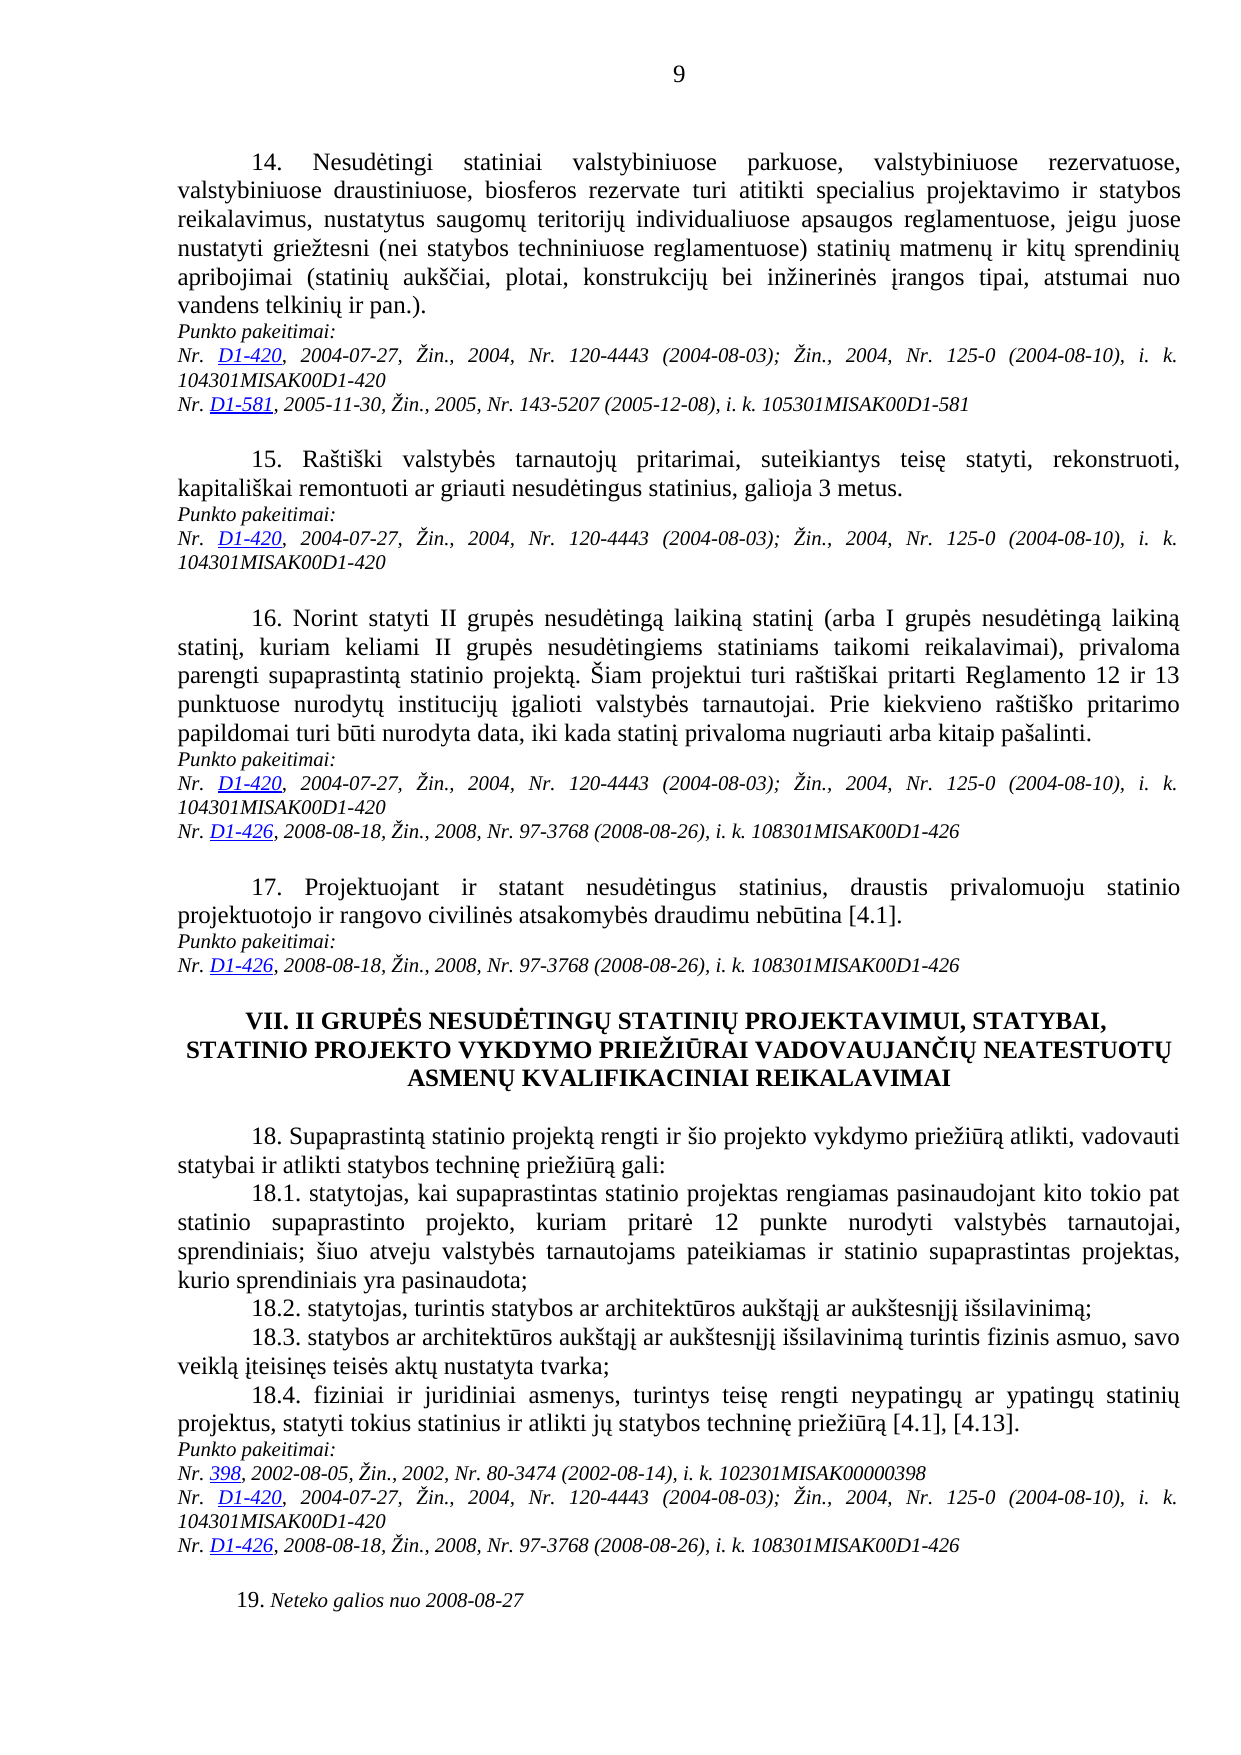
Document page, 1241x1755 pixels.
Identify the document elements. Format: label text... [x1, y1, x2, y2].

text Punkto pakeitimai: [177, 319, 1181, 343]
text 19. Neteko galios nuo 2008-08-27 [177, 1586, 1181, 1613]
text 18.4. fiziniai ir juridiniai asmenys, turintys teisę rengti neypatingų ar ypatingų statinių projektus, statyti tokius statinius ir atlikti jų statybos techninę priežiūrą [4.1], [4.13]. [177, 1380, 1181, 1437]
text 14. Nesudėtingi statiniai valstybiniuose parkuose, valstybiniuose rezervatuose, valstybiniuose draustiniuose, biosferos rezervate turi atitikti specialius projektavimo ir statybos reikalavimus, nustatytus saugomų teritorijų individualiuose apsaugos reglamentuose, jeigu juose nustatyti griežtesni (nei statybos techniniuose reglamentuose) statinių matmenų ir kitų sprendinių apribojimai (statinių aukščiai, plotai, konstrukcijų bei inžinerinės įrangos tipai, atstumai nuo vandens telkinių ir pan.). [177, 147, 1181, 319]
text VII. II grupės nesudėtingų statinių projektavimui, statybai, [177, 1006, 1181, 1035]
text Punkto pakeitimai: [177, 929, 1181, 953]
text Nr. D1-420, 2004-07-27, Žin., 2004, Nr. 120-4443 (2004-08-03); Žin., 2004, Nr. 125-0 (2004-08-10), i. k. 104301MISAK00D1-420 [177, 343, 1181, 392]
text Nr. D1-420, 2004-07-27, Žin., 2004, Nr. 120-4443 (2004-08-03); Žin., 2004, Nr. 125-0 (2004-08-10), i. k. 104301MISAK00D1-420 [177, 1485, 1181, 1533]
text 16. Norint statyti II grupės nesudėtingą laikiną statinį (arba I grupės nesudėtingą laikiną statinį, kuriam keliami II grupės nesudėtingiems statiniams taikomi reikalavimai), privaloma parengti supaprastintą statinio projektą. Šiam projektui turi raštiškai pritarti Reglamento 12 ir 13 punktuose nurodytų institucijų įgalioti valstybės tarnautojai. Prie kiekvieno raštiško pritarimo papildomai turi būti nurodyta data, iki kada statinį privaloma nugriauti arba kitaip pašalinti. [177, 603, 1181, 747]
text 18.3. statybos ar architektūros aukštąjį ar aukštesnįjį išsilavinimą turintis fizinis asmuo, savo veiklą įteisinęs teisės aktų nustatyta tvarka; [177, 1322, 1181, 1380]
text 17. Projektuojant ir statant nesudėtingus statinius, draustis privalomuoju statinio projektuotojo ir rangovo civilinės atsakomybės draudimu nebūtina [4.1]. [177, 872, 1181, 929]
text 18.1. statytojas, kai supaprastintas statinio projektas rengiamas pasinaudojant kito tokio pat statinio supaprastinto projekto, kuriam pritarė 12 punkte nurodyti valstybės tarnautojai, sprendiniais; šiuo atveju valstybės tarnautojams pateikiamas ir statinio supaprastintas projektas, kurio sprendiniais yra pasinaudota; [177, 1178, 1181, 1293]
text Punkto pakeitimai: [177, 502, 1181, 526]
text 15. Raštiški valstybės tarnautojų pritarimai, suteikiantys teisę statyti, rekonstruoti, kapitališkai remontuoti ar griauti nesudėtingus statinius, galioja 3 metus. [177, 444, 1181, 502]
text Punkto pakeitimai: [177, 747, 1181, 771]
text Nr. D1-420, 2004-07-27, Žin., 2004, Nr. 120-4443 (2004-08-03); Žin., 2004, Nr. 125-0 (2004-08-10), i. k. 104301MISAK00D1-420 [177, 771, 1181, 819]
text 18.2. statytojas, turintis statybos ar architektūros aukštąjį ar aukštesnįjį išsilavinimą; [177, 1293, 1181, 1322]
text Nr. D1-581, 2005-11-30, Žin., 2005, Nr. 143-5207 (2005-12-08), i. k. 105301MISAK00D1-581 [177, 392, 1181, 416]
text 18. Supaprastintą statinio projektą rengti ir šio projekto vykdymo priežiūrą atlikti, vadovauti statybai ir atlikti statybos techninę priežiūrą gali: [177, 1121, 1181, 1178]
text Nr. D1-426, 2008-08-18, Žin., 2008, Nr. 97-3768 (2008-08-26), i. k. 108301MISAK00D1-426 [177, 819, 1181, 843]
text statinio projekto vykdymo priežiūrai vadovaujančių neatestuotų asmenų kvalifikaciniAI reikalavimai [177, 1035, 1181, 1092]
text Punkto pakeitimai: [177, 1437, 1181, 1461]
text Nr. 398, 2002-08-05, Žin., 2002, Nr. 80-3474 (2002-08-14), i. k. 102301MISAK00000398 [177, 1461, 1181, 1485]
text Nr. D1-426, 2008-08-18, Žin., 2008, Nr. 97-3768 (2008-08-26), i. k. 108301MISAK00D1-426 [177, 953, 1181, 977]
text Nr. D1-420, 2004-07-27, Žin., 2004, Nr. 120-4443 (2004-08-03); Žin., 2004, Nr. 125-0 (2004-08-10), i. k. 104301MISAK00D1-420 [177, 526, 1181, 574]
text Nr. D1-426, 2008-08-18, Žin., 2008, Nr. 97-3768 (2008-08-26), i. k. 108301MISAK00D1-426 [177, 1533, 1181, 1557]
